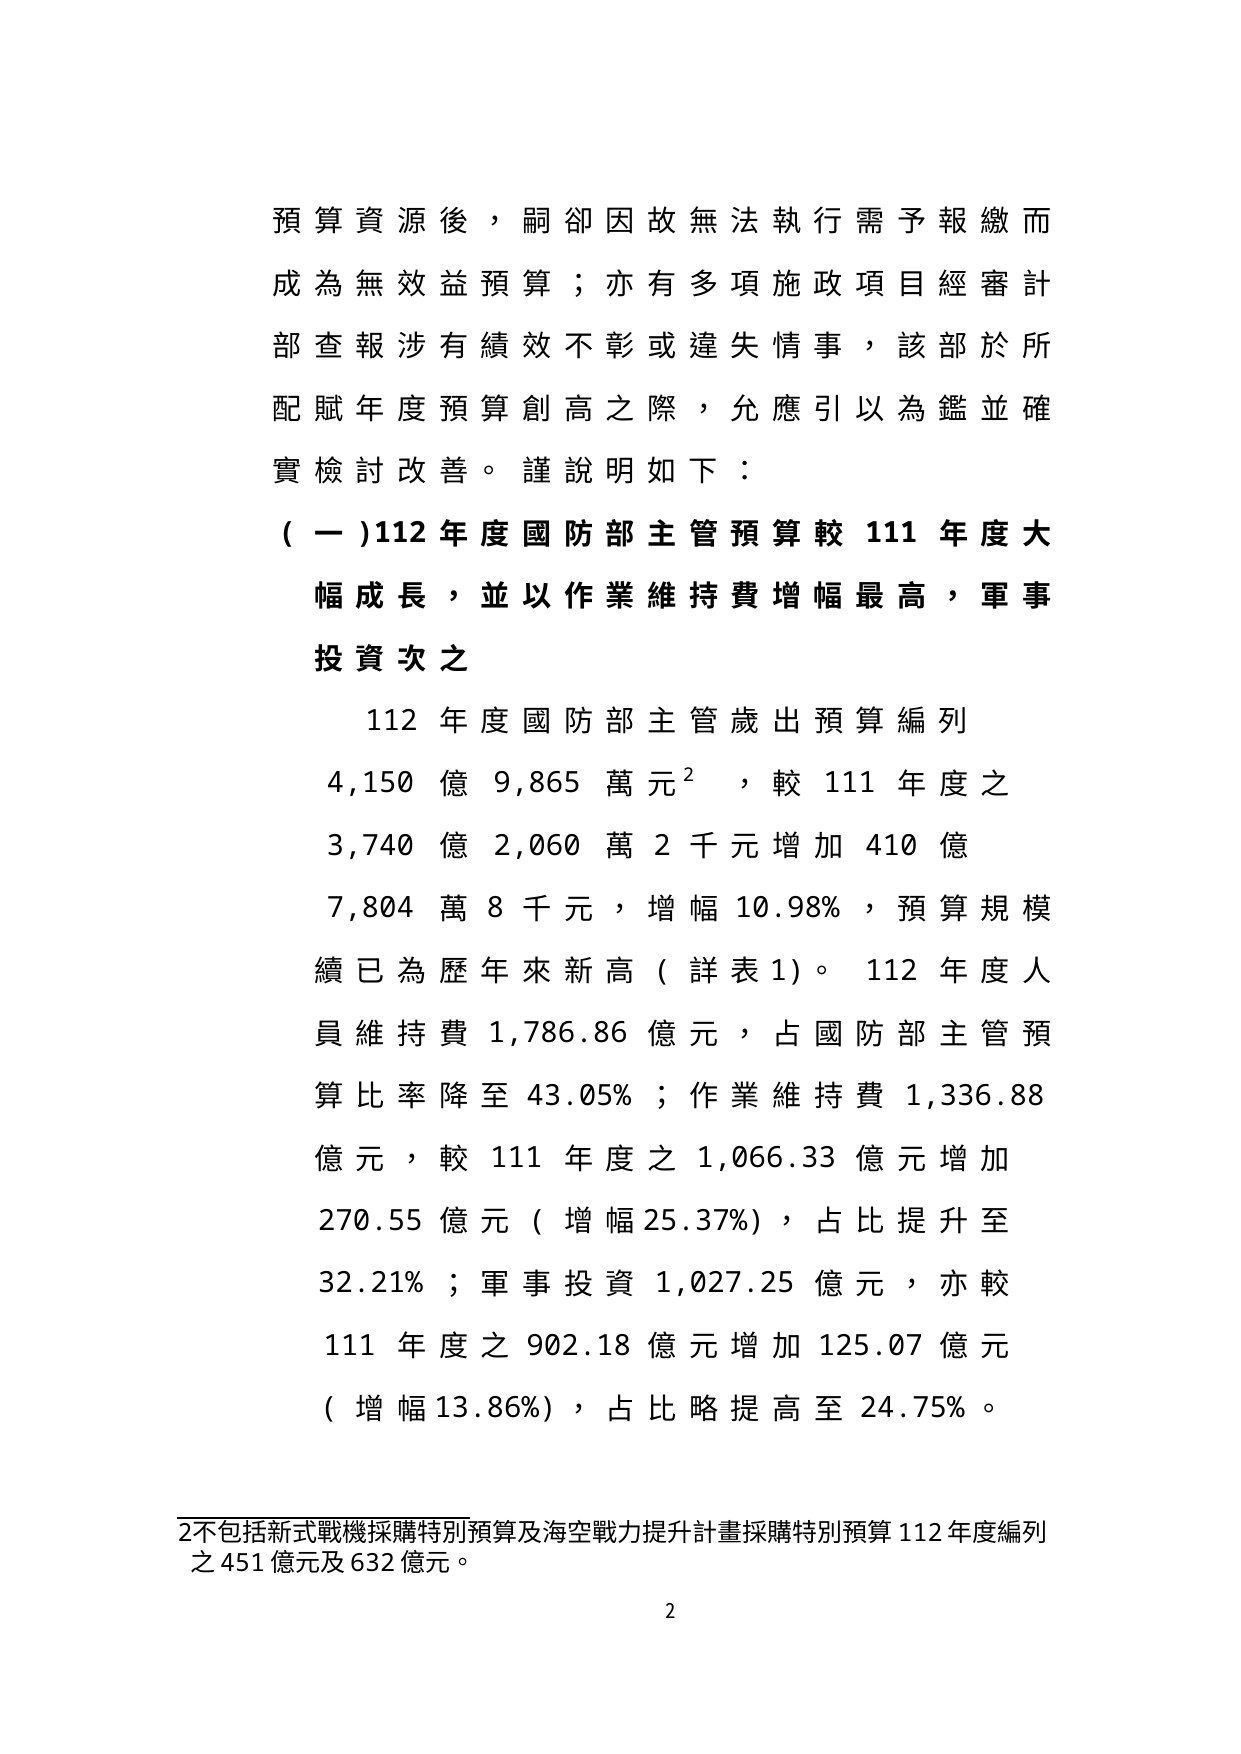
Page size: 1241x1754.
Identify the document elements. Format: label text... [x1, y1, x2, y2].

text 112年度國防部主管歲出預算編列4,150億9,865萬元，較111年度之3,740億2,060萬2千元增加410億7,804萬8千元，增幅10.98%，預算規模續已為歷年來新高(詳表1)。112年度人員維持費1,786.86億元，占國防部主管預算比率降至43.05%；作業維持費1,336.88億元，較111年度之1,066.33億元增加270.55億元(增幅25.37%)，占比提升至32.21%；軍事投資1,027.25億元，亦較111年度之902.18億元增加125.07億元(增幅13.86%)，占比略提高至24.75%。 [271, 677, 1058, 1427]
text (一)112年度國防部主管預算較111年度大幅成長，並以作業維持費增幅最高，軍事投資次之 [242, 490, 1058, 677]
text 預算資源後，嗣卻因故無法執行需予報繳而成為無效益預算；亦有多項施政項目經審計部查報涉有績效不彰或違失情事，該部於所配賦年度預算創高之際，允應引以為鑑並確實檢討改善。謹說明如下： [242, 177, 1058, 490]
text 不包括新式戰機採購特別預算及海空戰力提升計畫採購特別預算112年度編列之451億元及632億元。 [177, 1518, 1063, 1577]
